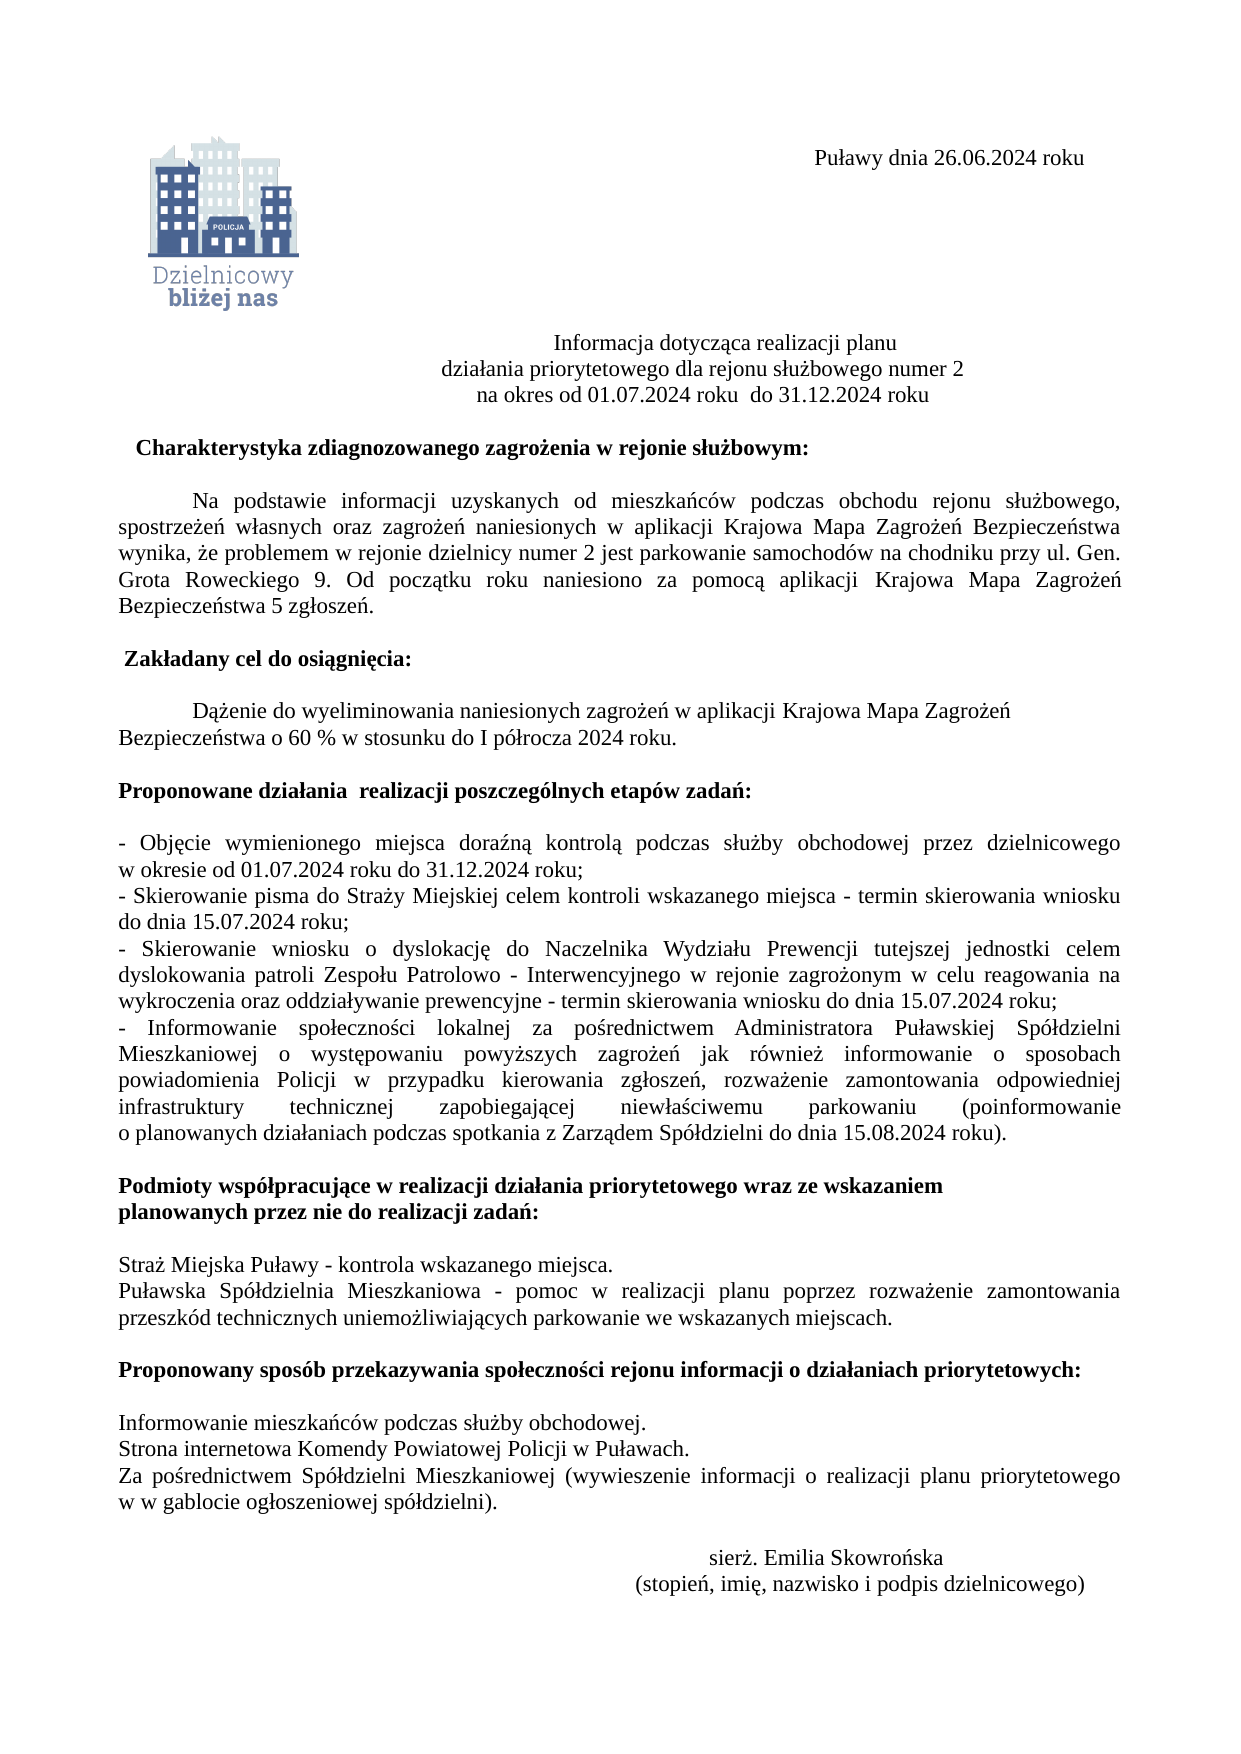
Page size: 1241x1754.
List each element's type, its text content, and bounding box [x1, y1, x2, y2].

text działania priorytetowego dla rejonu służbowego numer 2 [118, 355, 1122, 381]
text Puławy dnia 26.06.2024 roku [329, 142, 1122, 171]
text Informacja dotycząca realizacji planu [118, 329, 1122, 355]
text Za pośrednictwem Spółdzielni Mieszkaniowej (wywieszenie informacji o realizacji planu priorytetowego w w gablocie ogłoszeniowej spółdzielni). [118, 1462, 1122, 1514]
text (stopień, imię, nazwisko i podpis dzielnicowego) [118, 1570, 1122, 1597]
text Dążenie do wyeliminowania naniesionych zagrożeń w aplikacji Krajowa Mapa Zagrożeń Bezpieczeństwa o 60 % w stosunku do I półrocza 2024 roku. [118, 698, 1122, 750]
text planowanych przez nie do realizacji zadań: [118, 1198, 1122, 1225]
text Proponowane działania realizacji poszczególnych etapów zadań: [118, 777, 1122, 803]
text sierż. Emilia Skowrońska [118, 1544, 1122, 1570]
text Zakładany cel do osiągnięcia: [118, 645, 1122, 671]
text Informowanie mieszkańców podczas służby obchodowej. [118, 1409, 1122, 1436]
text na okres od 01.07.2024 roku do 31.12.2024 roku [118, 381, 1122, 408]
text Charakterystyka zdiagnozowanego zagrożenia w rejonie służbowym: [118, 434, 1122, 460]
text Puławska Spółdzielnia Mieszkaniowa - pomoc w realizacji planu poprzez rozważenie zamontowania przeszkód technicznych uniemożliwiających parkowanie we wskazanych miejscach. [118, 1277, 1122, 1330]
text Podmioty współpracujące w realizacji działania priorytetowego wraz ze wskazaniem [118, 1172, 1122, 1198]
text - Skierowanie wniosku o dyslokację do Naczelnika Wydziału Prewencji tutejszej jednostki celem dyslokowania patroli Zespołu Patrolowo - Interwencyjnego w rejonie zagrożonym w celu reagowania na wykroczenia oraz oddziaływanie prewencyjne - termin skierowania wniosku do dnia 15.07.2024 roku; [118, 935, 1122, 1014]
text - Objęcie wymienionego miejsca doraźną kontrolą podczas służby obchodowej przez dzielnicowego w okresie od 01.07.2024 roku do 31.12.2024 roku; [118, 829, 1122, 882]
picture [118, 118, 329, 329]
text Straż Miejska Puławy - kontrola wskazanego miejsca. [118, 1251, 1122, 1277]
text - Skierowanie pisma do Straży Miejskiej celem kontroli wskazanego miejsca - termin skierowania wniosku do dnia 15.07.2024 roku; [118, 882, 1122, 935]
text Strona internetowa Komendy Powiatowej Policji w Puławach. [118, 1436, 1122, 1462]
text Proponowany sposób przekazywania społeczności rejonu informacji o działaniach priorytetowych: [118, 1356, 1122, 1383]
text Na podstawie informacji uzyskanych od mieszkańców podczas obchodu rejonu służbowego, spostrzeżeń własnych oraz zagrożeń naniesionych w aplikacji Krajowa Mapa Zagrożeń Bezpieczeństwa wynika, że problemem w rejonie dzielnicy numer 2 jest parkowanie samochodów na chodniku przy ul. Gen. Grota Roweckiego 9. Od początku roku naniesiono za pomocą aplikacji Krajowa Mapa Zagrożeń Bezpieczeństwa 5 zgłoszeń. [118, 487, 1122, 618]
text - Informowanie społeczności lokalnej za pośrednictwem Administratora Puławskiej Spółdzielni Mieszkaniowej o występowaniu powyższych zagrożeń jak również informowanie o sposobach powiadomienia Policji w przypadku kierowania zgłoszeń, rozważenie zamontowania odpowiedniej infrastruktury technicznej zapobiegającej niewłaściwemu parkowaniu (poinformowanie o planowanych działaniach podczas spotkania z Zarządem Spółdzielni do dnia 15.08.2024 roku). [118, 1014, 1122, 1146]
